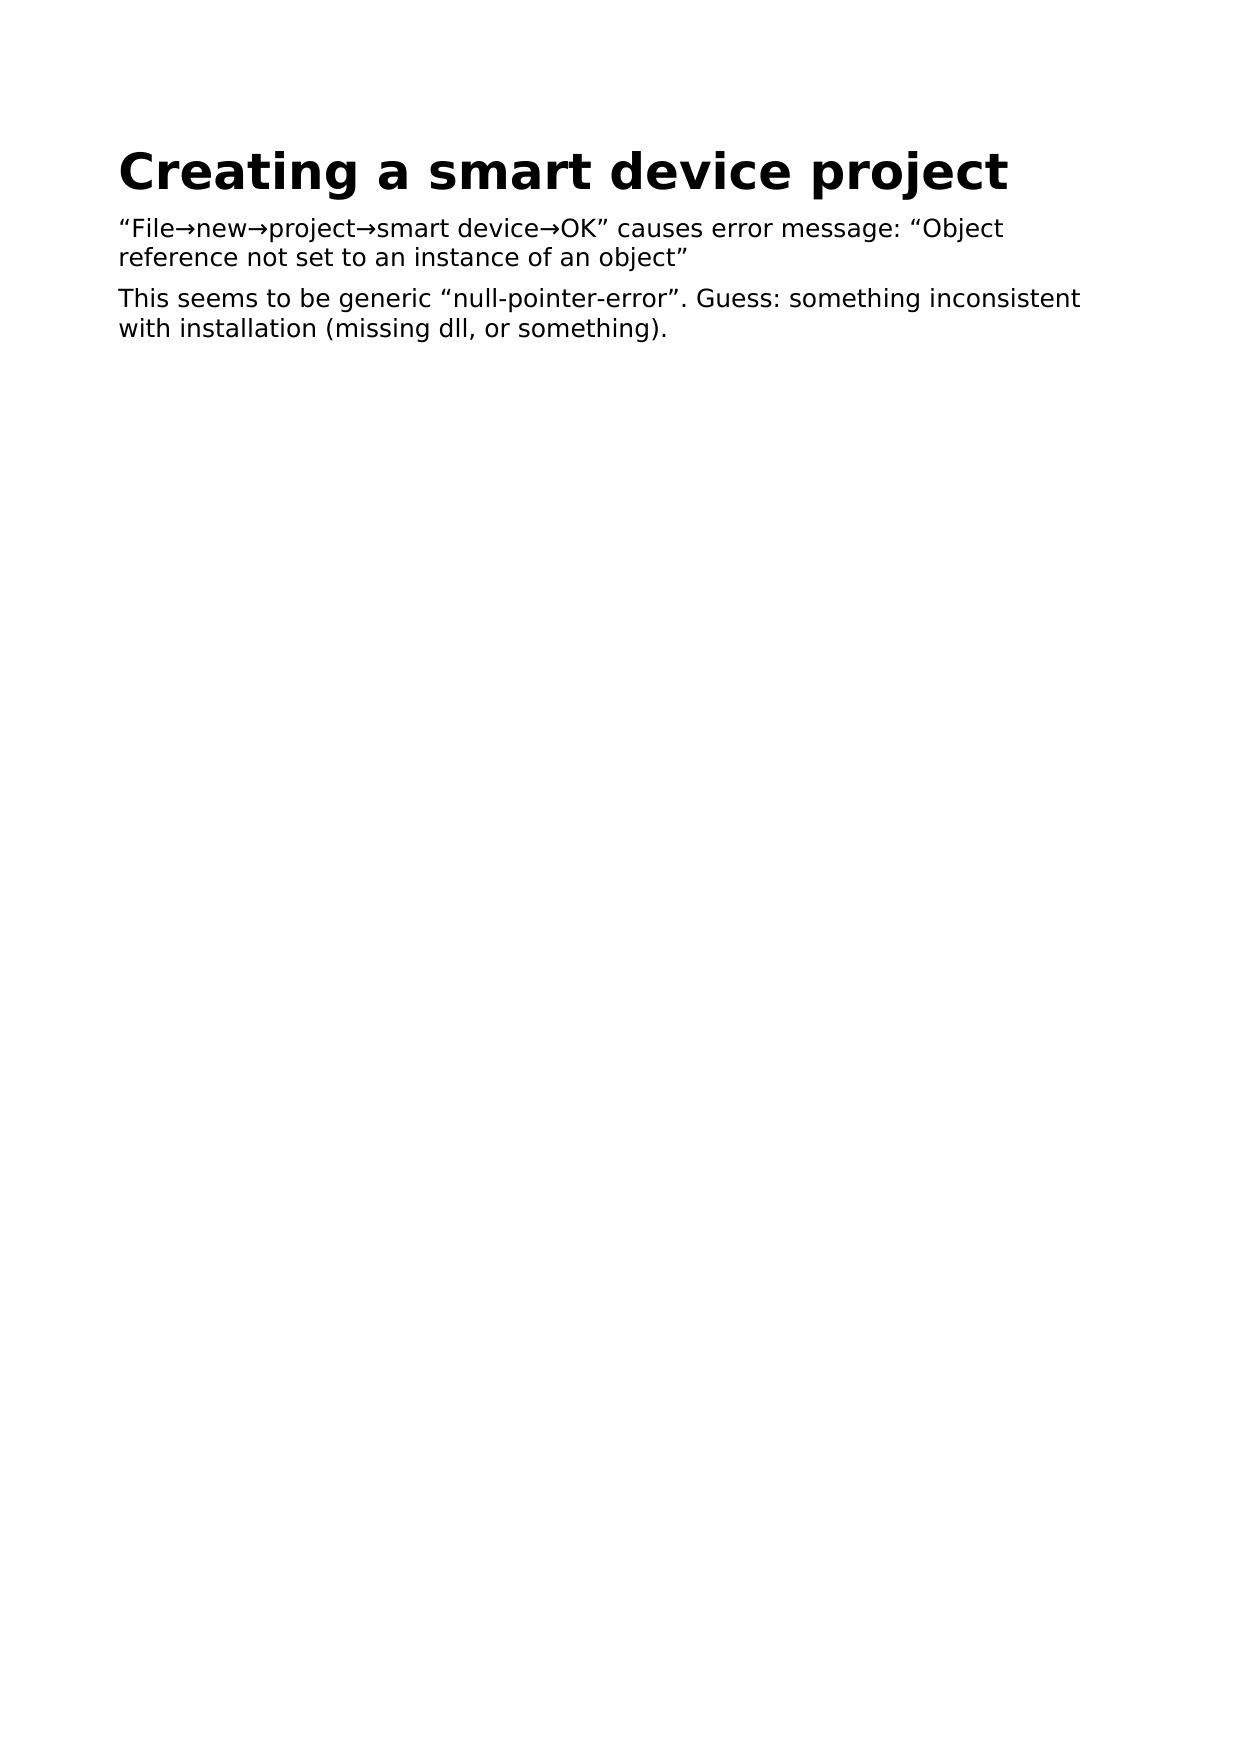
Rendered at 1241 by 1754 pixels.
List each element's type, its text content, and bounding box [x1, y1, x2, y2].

subtitle Creating a smart device project [118, 143, 1122, 201]
text This seems to be generic “null-pointer-error”. Guess: something inconsistent with installation (missing dll, or something). [118, 285, 1122, 343]
text “File→new→project→smart device→OK” causes error message: “Object reference not set to an instance of an object” [118, 214, 1122, 272]
